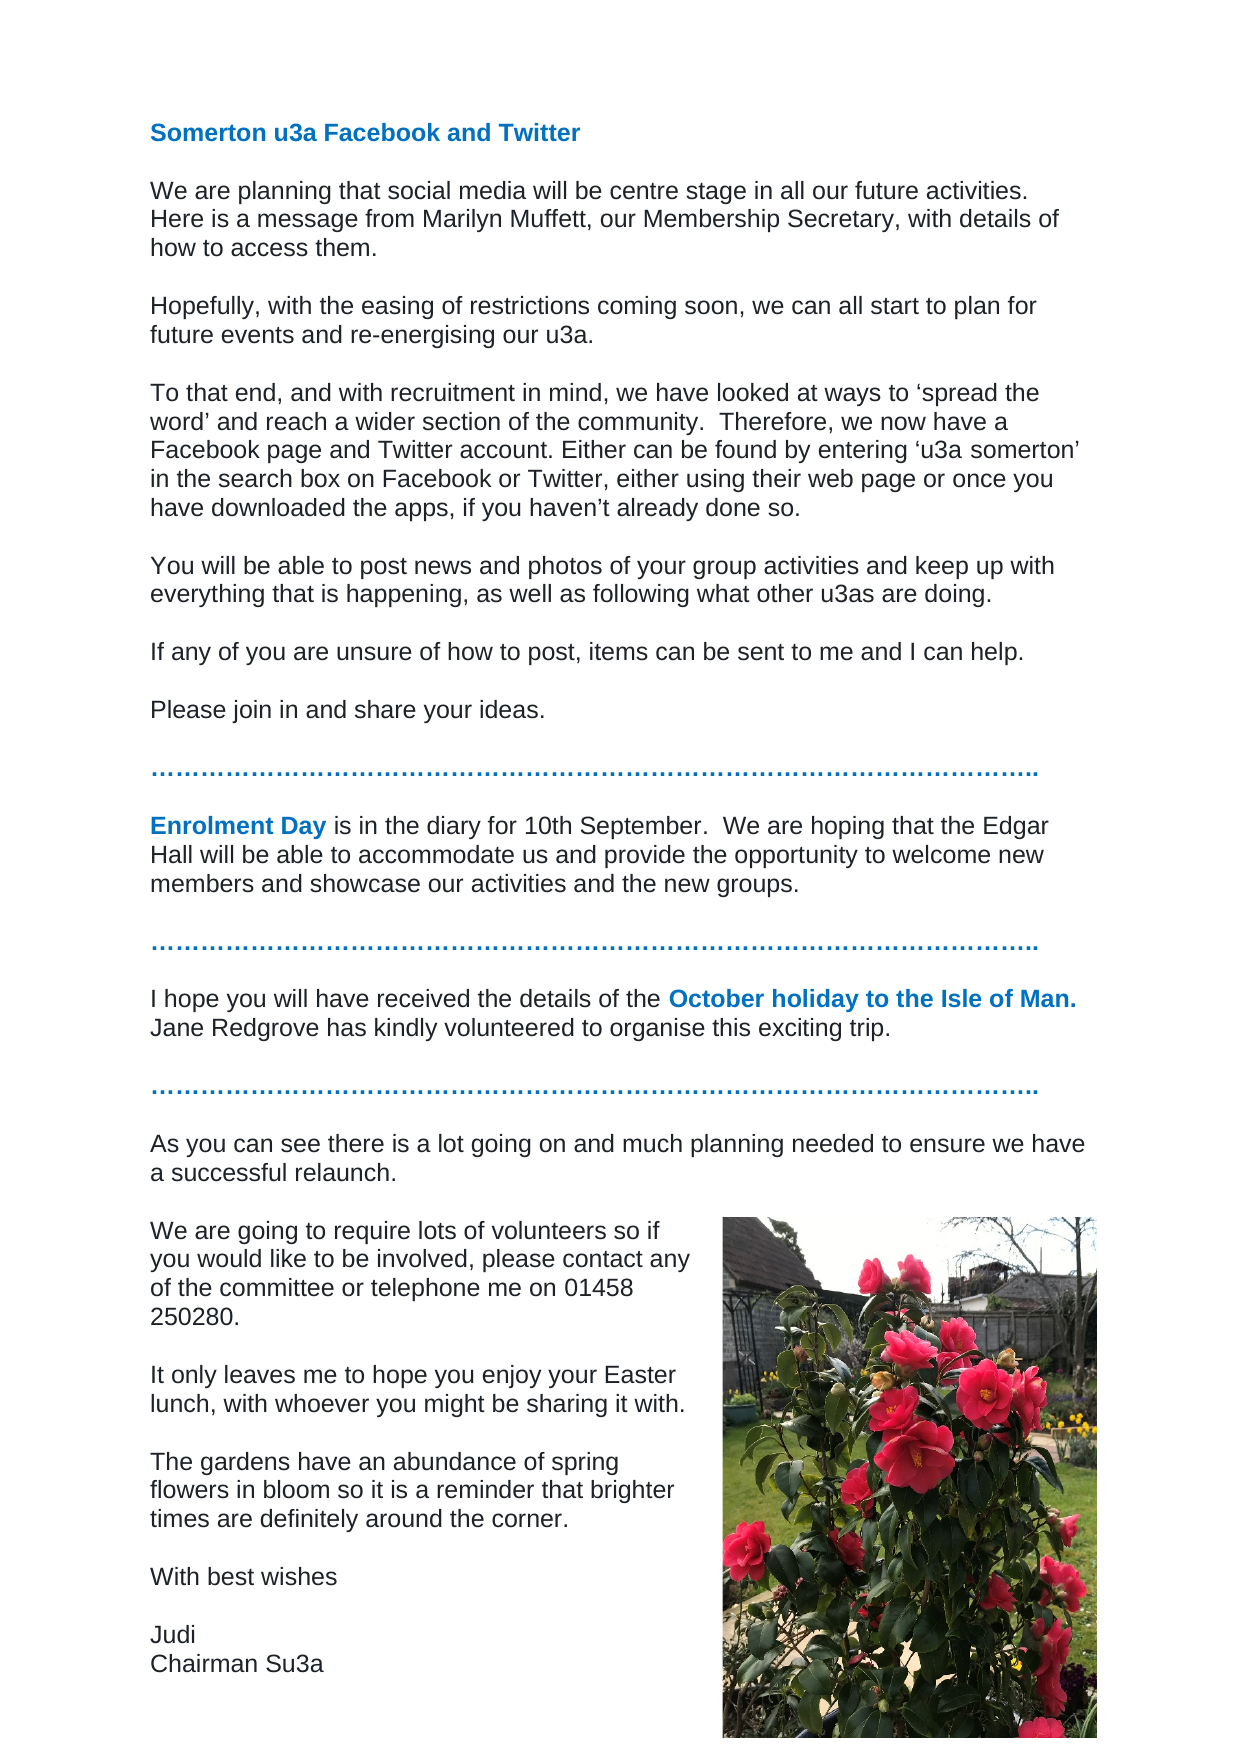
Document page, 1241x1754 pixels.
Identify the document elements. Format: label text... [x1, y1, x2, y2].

text The gardens have an abundance of spring flowers in bloom so it is a reminder that brighter times are definitely around the corner. [150, 1418, 732, 1504]
text It only leaves me to hope you enjoy your Easter lunch, with whoever you might be sharing it with. [150, 1331, 732, 1389]
text Somerton u3a Facebook and Twitter [150, 118, 1090, 147]
text …………………………………………………………………………………………….. [150, 1071, 1090, 1100]
text Please join in and share your ideas. [150, 695, 1090, 724]
text Enrolment Day is in the diary for 10th September. We are hoping that the Edgar Hall will be able to accommodate us and provide the opportunity to welcome new members and showcase our activities and the new groups. [150, 811, 1090, 897]
text We are going to require lots of volunteers so if you would like to be involved, please contact any of the committee or telephone me on 01458 250280. [150, 1216, 1090, 1302]
text As you can see there is a lot going on and much planning needed to ensure we have a successful relaunch. [150, 1129, 1090, 1187]
text I hope you will have received the details of the October holiday to the Isle of Man. Jane Redgrove has kindly volunteered to organise this exciting trip. [150, 984, 1090, 1042]
text We are planning that social media will be centre stage in all our future activities. Here is a message from Marilyn Muffett, our Membership Secretary, with details of how to access them. [150, 176, 1090, 262]
text …………………………………………………………………………………………….. [150, 927, 1090, 955]
text Judi [150, 1591, 732, 1620]
text …………………………………………………………………………………………….. [150, 753, 1090, 782]
text Chairman Su3a [150, 1620, 732, 1649]
text With best wishes [150, 1533, 732, 1562]
text You will be able to post news and photos of your group activities and keep up with everything that is happening, as well as following what other u3as are doing. [150, 551, 1090, 608]
text Hopefully, with the easing of restrictions coming soon, we can all start to plan for future events and re-energising our u3a. [150, 291, 1090, 349]
text To that end, and with recruitment in mind, we have looked at ways to ‘spread the word’ and reach a wider section of the community. Therefore, we now have a Facebook page and Twitter account. Either can be found by entering ‘u3a somerton’ in the search box on Facebook or Twitter, either using their web page or once you have downloaded the apps, if you haven’t already done so. [150, 378, 1090, 522]
picture [732, 1217, 1100, 1738]
text If any of you are unsure of how to post, items can be sent to me and I can help. [150, 637, 1090, 666]
